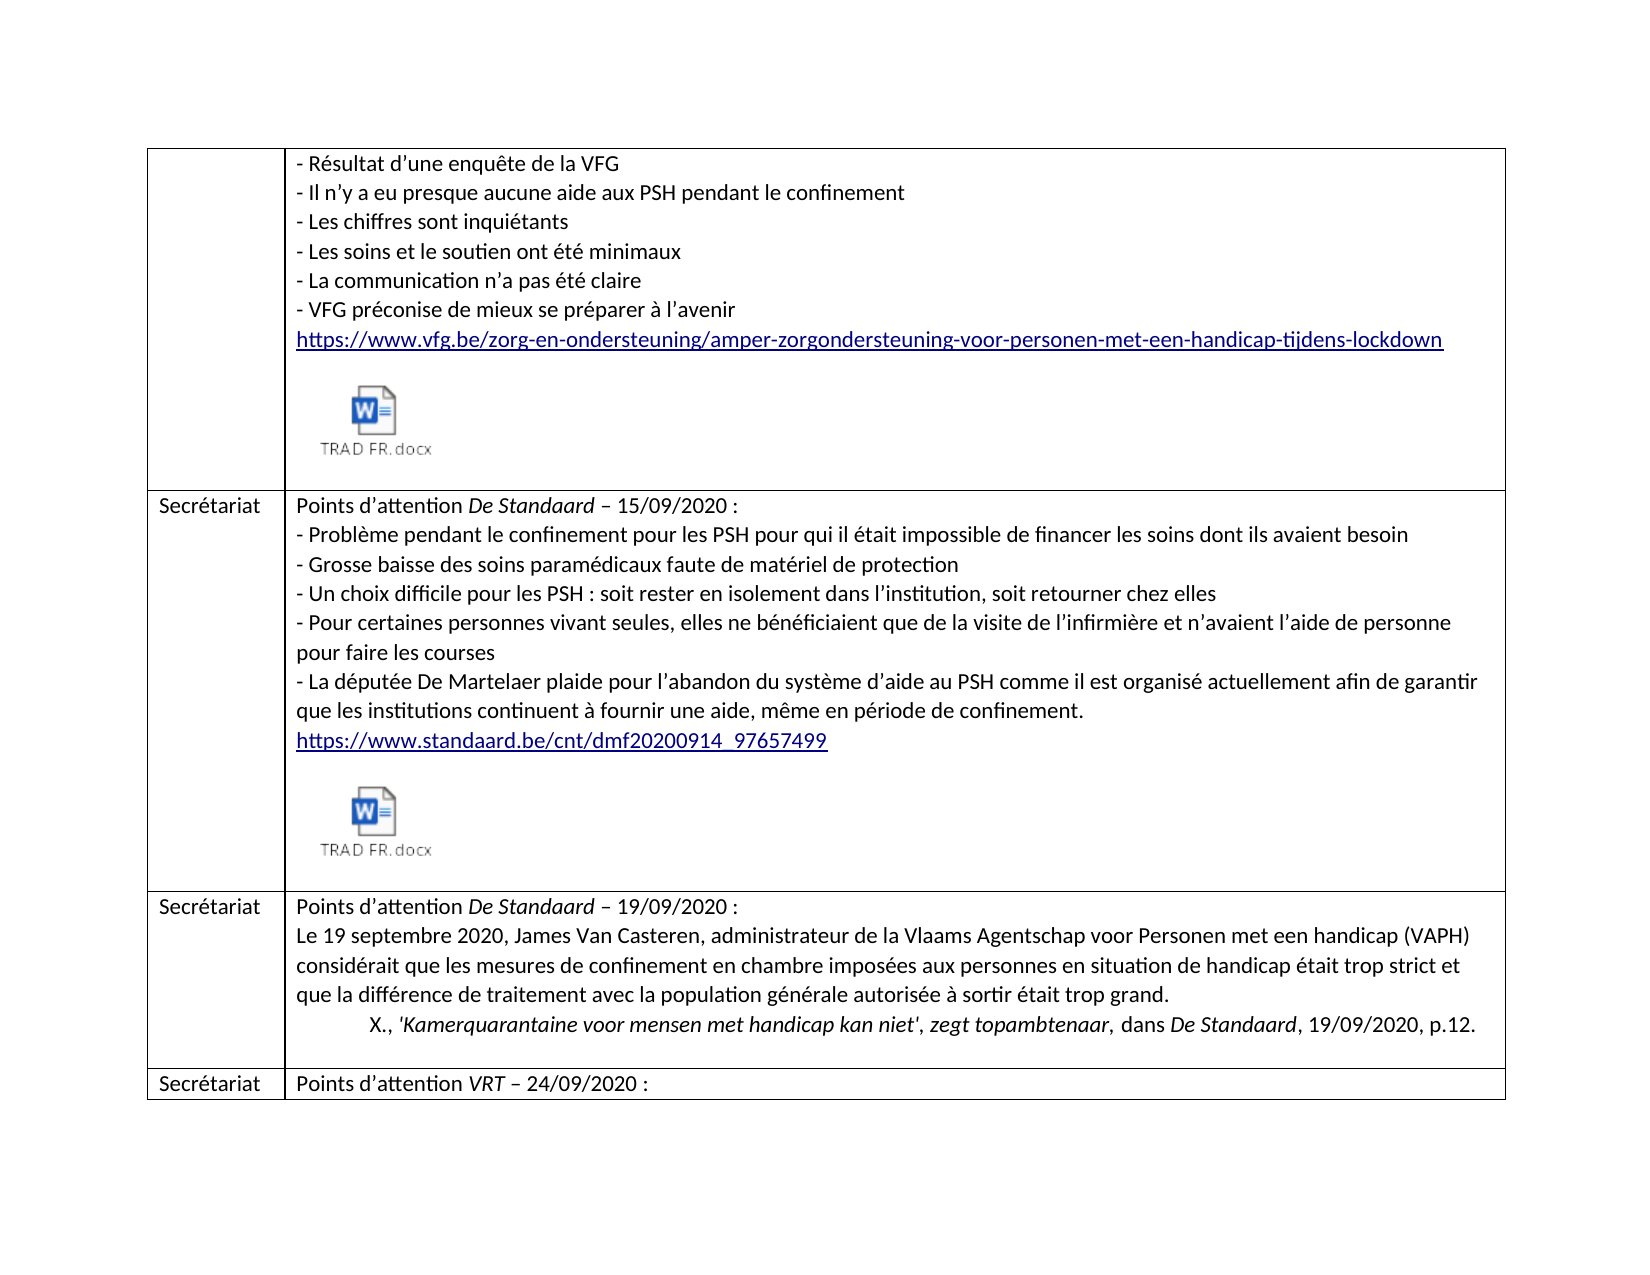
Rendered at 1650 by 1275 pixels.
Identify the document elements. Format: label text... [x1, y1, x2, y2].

table_cell Points d’attention VRT – 24/09/2020 : [286, 1069, 1505, 1099]
table_cell Secrétariat [148, 491, 284, 891]
table_cell Points d’attention De Standaard – 15/09/2020 : - Problème pendant le confinement pour les PSH pour qui il était impossible de financer les soins dont ils avaient besoin - Grosse baisse des soins paramédicaux faute de matériel de protection - Un choix difficile pour les PSH : soit rester en isolement dans l’institution, soit retourner chez elles - Pour certaines personnes vivant seules, elles ne bénéficiaient que de la visite de l’infirmière et n’avaient l’aide de personne pour faire les courses - La députée De Martelaer plaide pour l’abandon du système d’aide au PSH comme il est organisé actuellement afin de garantir que les institutions continuent à fournir une aide, même en période de confinement. https://www.standaard.be/cnt/dmf20200914_97657499 [286, 491, 1505, 891]
table_cell Secrétariat [148, 1069, 284, 1099]
table_cell Secrétariat [148, 892, 284, 1068]
table_cell Points d’attention De Standaard – 19/09/2020 : Le 19 septembre 2020, James Van Casteren, administrateur de la Vlaams Agentschap voor Personen met een handicap (VAPH) considérait que les mesures de confinement en chambre imposées aux personnes en situation de handicap était trop strict et que la différence de traitement avec la population générale autorisée à sortir était trop grand. X., 'Kamerquarantaine voor mensen met handicap kan niet', zegt topambtenaar, dans De Standaard, 19/09/2020, p.12. [286, 892, 1505, 1068]
table_cell - Résultat d’une enquête de la VFG - Il n’y a eu presque aucune aide aux PSH pendant le confinement - Les chiffres sont inquiétants - Les soins et le soutien ont été minimaux - La communication n’a pas été claire - VFG préconise de mieux se préparer à l’avenir https://www.vfg.be/zorg-en-ondersteuning/amper-zorgondersteuning-voor-personen-met-een-handicap-tijdens-lockdown [286, 149, 1505, 490]
table_cell [148, 149, 284, 490]
